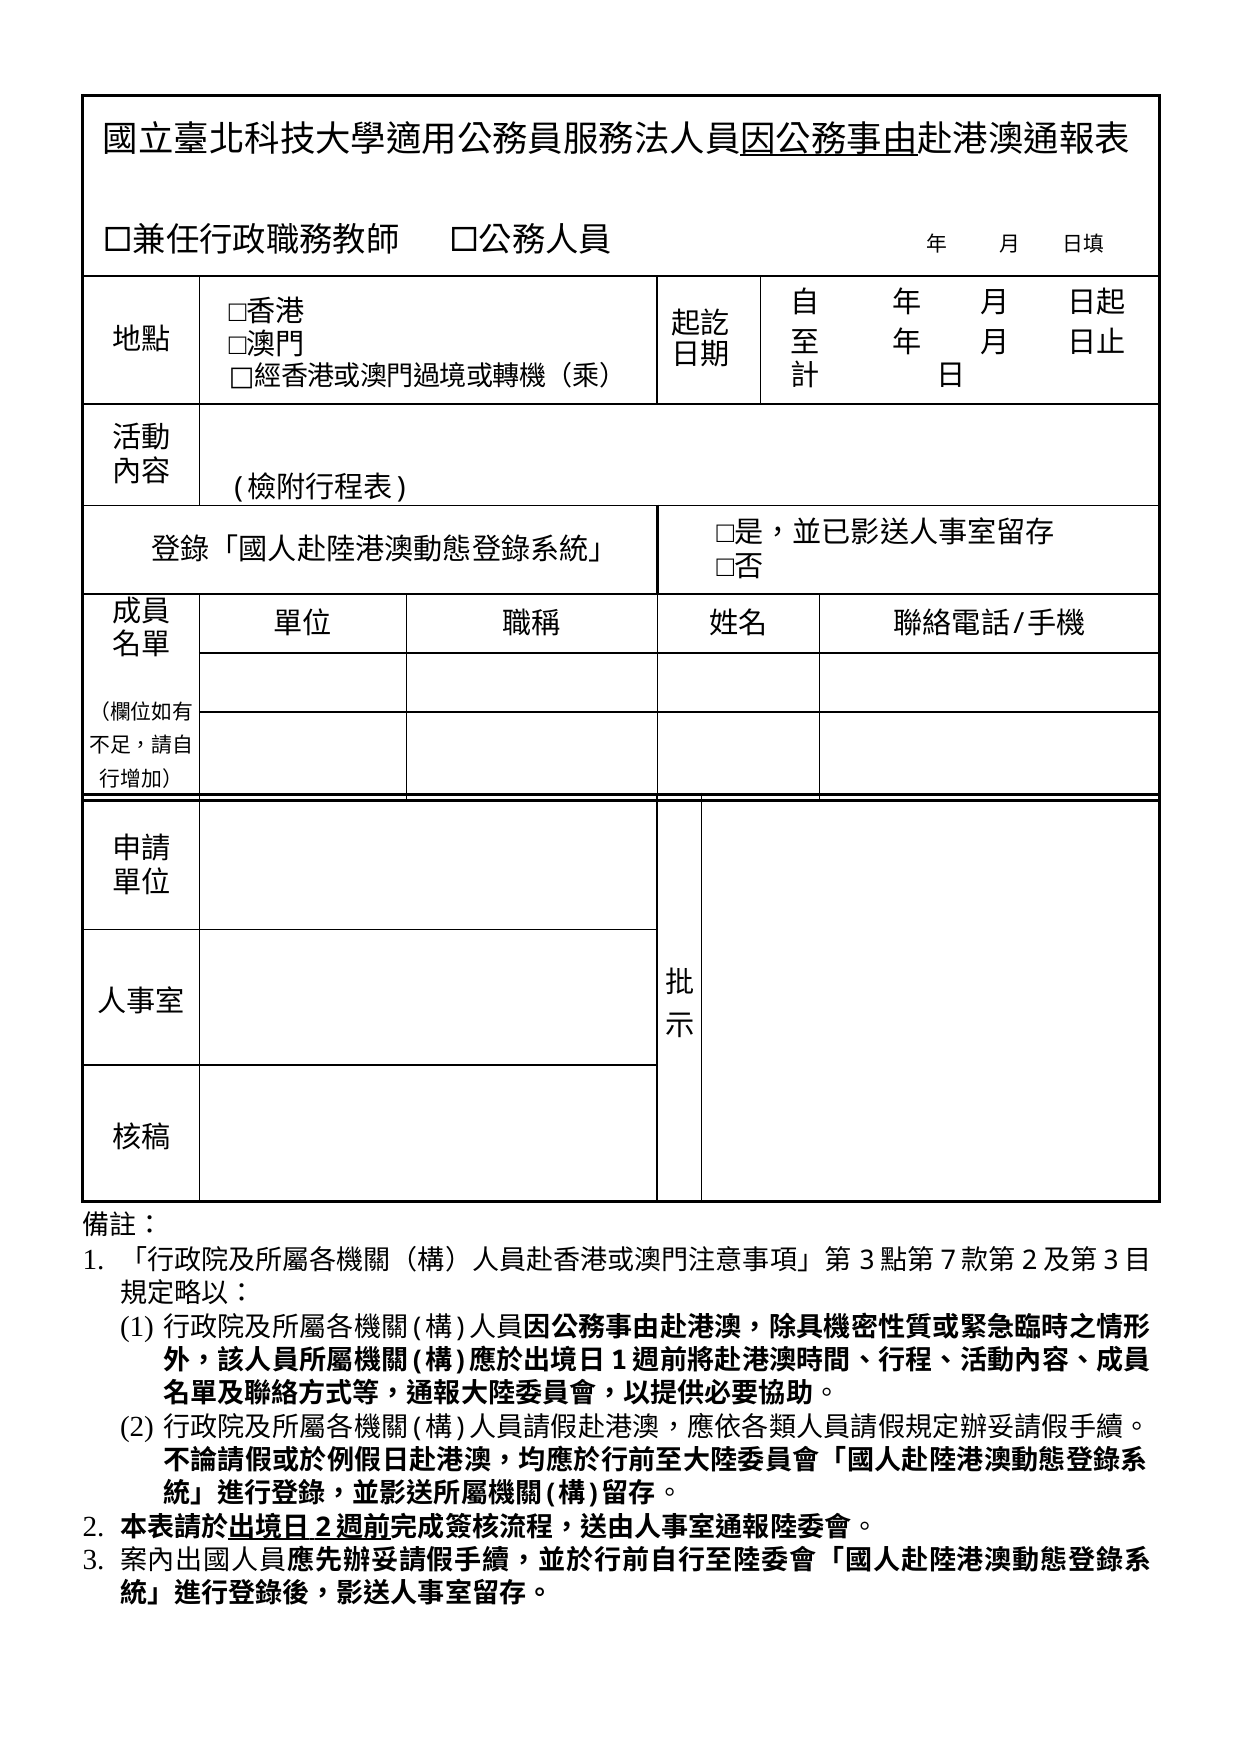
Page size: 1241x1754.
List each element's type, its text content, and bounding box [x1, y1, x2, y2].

table_cell [200, 654, 406, 711]
table_cell □香港 □澳門 □經香港或澳門過境或轉機（乘） [200, 277, 656, 403]
table_cell 批示 [658, 802, 701, 1200]
table_cell [658, 713, 819, 793]
table_cell 地點 [84, 277, 199, 403]
table_cell [658, 654, 819, 711]
table_cell 成員 名單 （欄位如有不足，請自行增加） [84, 595, 199, 793]
table_cell 姓名 [658, 595, 819, 652]
table_cell [820, 654, 1158, 711]
table_cell 人事室 [84, 930, 199, 1064]
table_cell 登錄「國人赴陸港澳動態登錄系統」 [84, 506, 656, 593]
table_cell (檢附行程表) [200, 405, 1158, 504]
table_header 國立臺北科技大學適用公務員服務法人員因公務事由赴港澳通報表 兼任行政職務教師 公務人員 年 月 日填 [84, 97, 1158, 275]
table_cell [407, 713, 657, 793]
table_cell 職稱 [407, 595, 657, 652]
table_cell 聯絡電話/手機 [820, 595, 1158, 652]
table_cell [200, 713, 406, 793]
table_cell [820, 713, 1158, 793]
table_cell [702, 802, 1158, 1200]
table_cell [200, 802, 656, 928]
table_cell 核稿 [84, 1066, 199, 1200]
table_cell [200, 930, 656, 1064]
list 行政院及所屬各機關(構)人員因公務事由赴港澳，除具機密性質或緊急臨時之情形外，該人員所屬機關(構)應於出境日1週前將赴港澳時間、行程、活動內容、成員名單及聯絡方式等，通報大陸委員會，以提供必要協助。 [120, 1309, 1152, 1409]
text 備註： [42, 1203, 1152, 1243]
table_cell □是，並已影送人事室留存 □否 [659, 506, 1158, 593]
list 本表請於出境日2週前完成簽核流程，送由人事室通報陸委會。 [82, 1509, 1152, 1543]
list 「行政院及所屬各機關（構）人員赴香港或澳門注意事項」第3點第7款第2及第3目規定略以： [82, 1243, 1152, 1309]
table_cell [200, 1066, 656, 1200]
table_cell 活動 內容 [84, 405, 199, 504]
table_cell 自 年 月 日起 至 年 月 日止 計 日 [761, 277, 1158, 403]
table_cell 起訖 日期 [658, 277, 760, 403]
table_cell 申請 單位 [84, 802, 199, 928]
table_cell [407, 654, 657, 711]
table_cell 單位 [200, 595, 406, 652]
list 行政院及所屬各機關(構)人員請假赴港澳，應依各類人員請假規定辦妥請假手續。不論請假或於例假日赴港澳，均應於行前至大陸委員會「國人赴陸港澳動態登錄系統」進行登錄，並影送所屬機關(構)留存。 [120, 1409, 1152, 1509]
list 案內出國人員應先辦妥請假手續，並於行前自行至陸委會「國人赴陸港澳動態登錄系統」進行登錄後，影送人事室留存。 [82, 1543, 1152, 1609]
